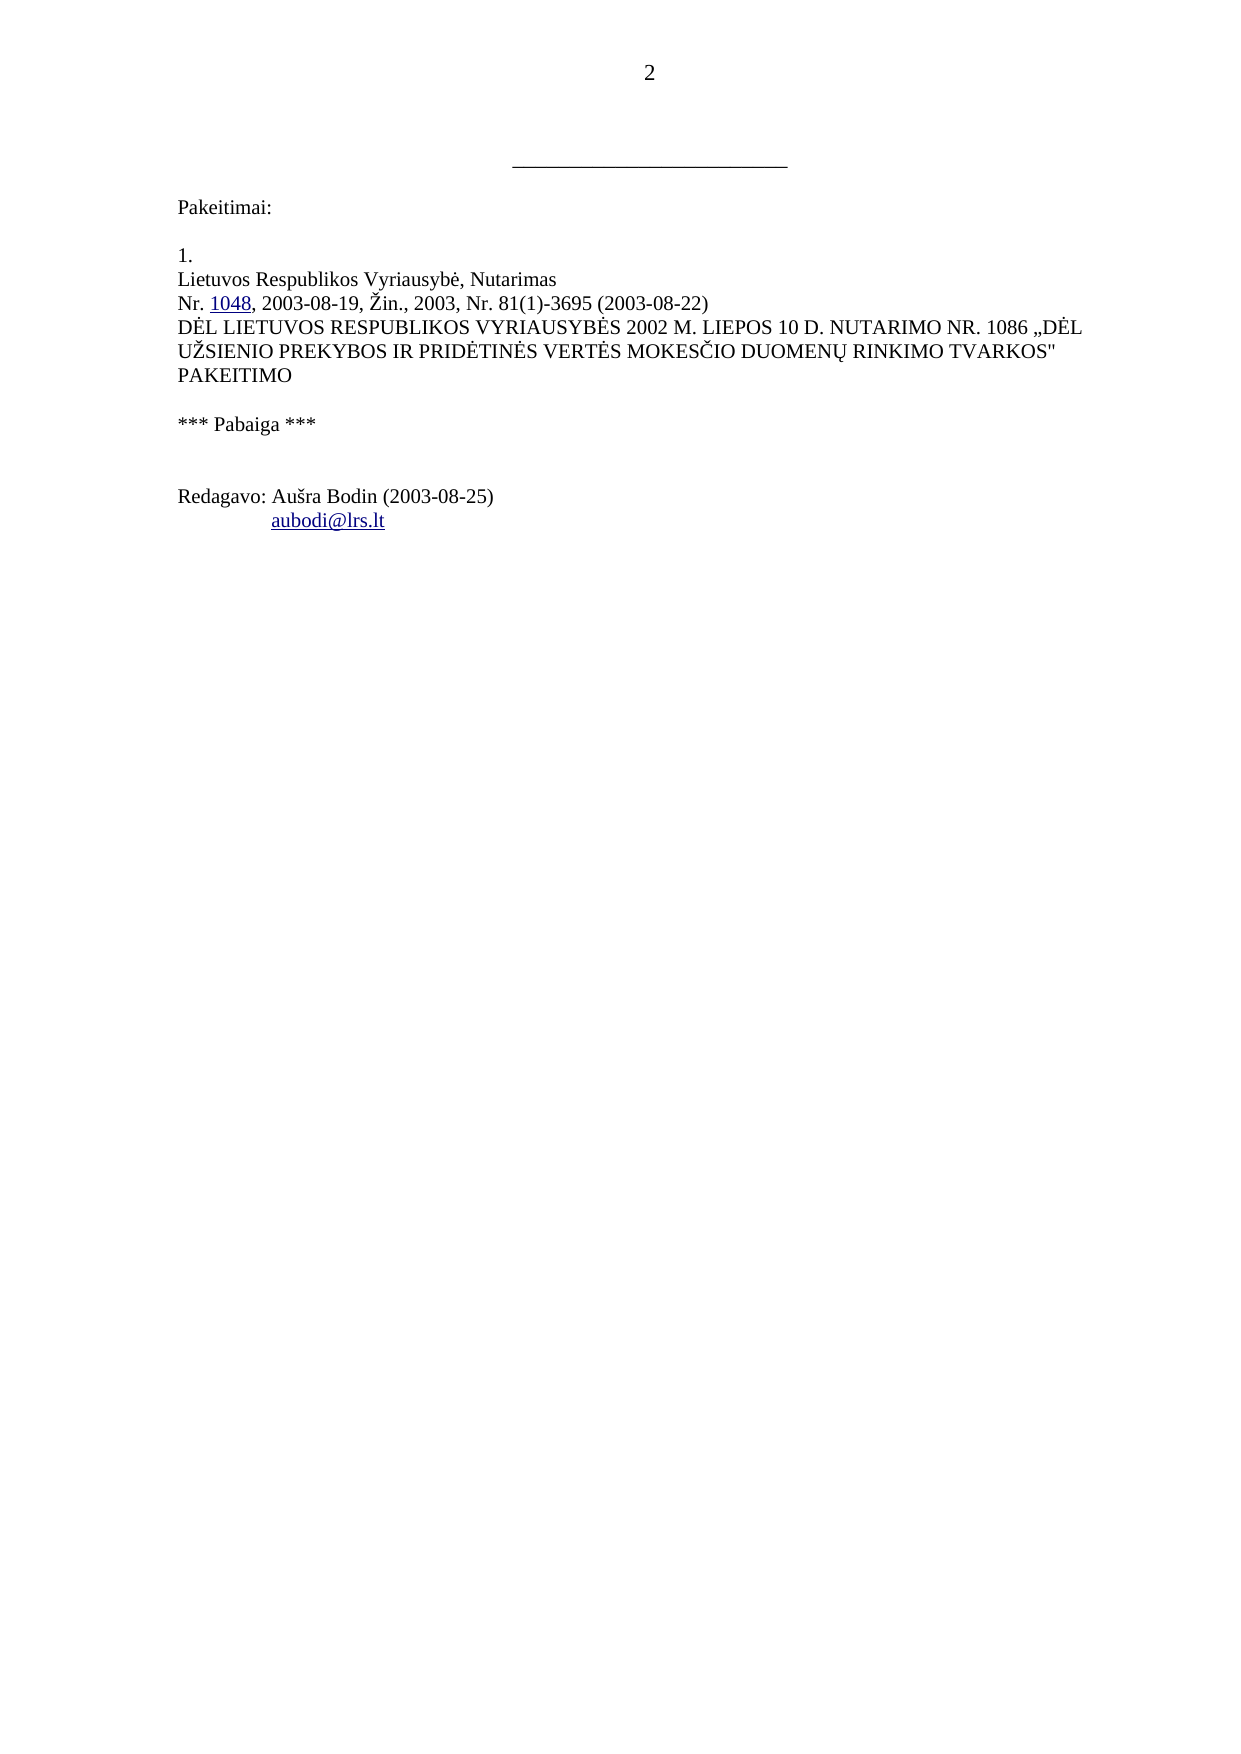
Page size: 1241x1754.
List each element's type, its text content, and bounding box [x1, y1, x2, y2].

text Pakeitimai: [177, 195, 1122, 219]
text 1. [177, 243, 1122, 267]
text Lietuvos Respublikos Vyriausybė, Nutarimas [177, 267, 1122, 291]
text *** Pabaiga *** [177, 411, 1122, 436]
text Nr. 1048, 2003-08-19, Žin., 2003, Nr. 81(1)-3695 (2003-08-22) [177, 291, 1122, 315]
text Redagavo: Aušra Bodin (2003-08-25) [177, 484, 1122, 508]
text DĖL LIETUVOS RESPUBLIKOS VYRIAUSYBĖS 2002 M. LIEPOS 10 D. NUTARIMO NR. 1086 „DĖL UŽSIENIO PREKYBOS IR PRIDĖTINĖS VERTĖS MOKESČIO DUOMENŲ RINKIMO TVARKOS" PAKEITIMO [177, 315, 1122, 387]
text aubodi@lrs.lt [177, 508, 1122, 532]
text ________________________ [177, 144, 1122, 171]
